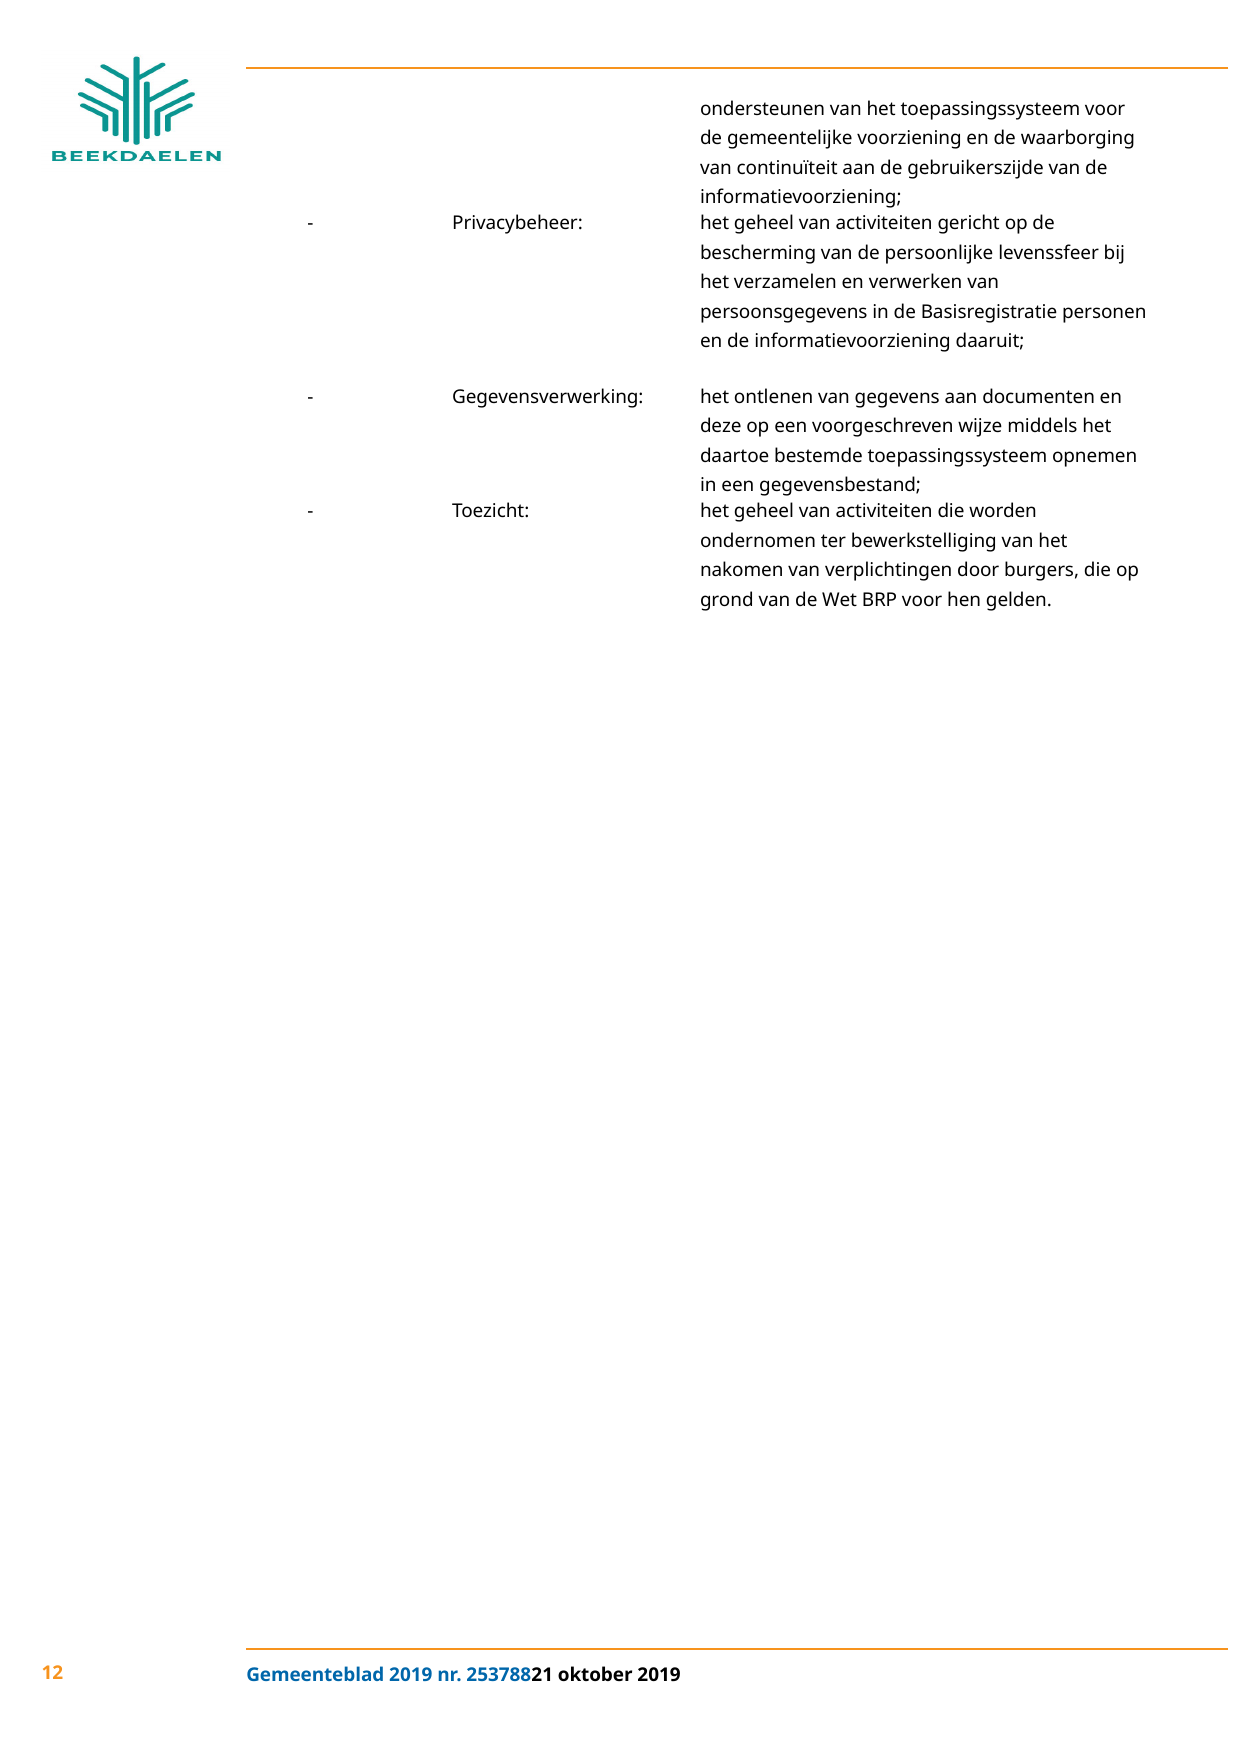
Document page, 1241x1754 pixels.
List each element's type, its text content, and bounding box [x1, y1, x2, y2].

table_cell Toezicht: [452, 498, 700, 612]
table_cell - [248, 383, 452, 497]
table_cell - [248, 498, 452, 612]
table_cell Gegevensverwerking: [452, 383, 700, 497]
table_cell ondersteunen van het toepassingssysteem voor de gemeentelijke voorziening en de waarborging van continuïteit aan de gebruikerszijde van de informatievoorziening; [700, 95, 1152, 209]
table_cell [452, 95, 700, 209]
table_cell - [248, 95, 452, 209]
table_cell Privacybeheer: [452, 209, 700, 383]
table_cell het geheel van activiteiten die worden ondernomen ter bewerkstelliging van het nakomen van verplichtingen door burgers, die op grond van de Wet BRP voor hen gelden. [700, 498, 1152, 612]
table_cell het ontlenen van gegevens aan documenten en deze op een voorgeschreven wijze middels het daartoe bestemde toepassingssysteem opnemen in een gegevensbestand; [700, 383, 1152, 497]
table_cell het geheel van activiteiten gericht op de bescherming van de persoonlijke levenssfeer bij het verzamelen en verwerken van persoonsgegevens in de Basisregistratie personen en de informatievoorziening daaruit; [700, 209, 1152, 383]
picture [41, 47, 231, 172]
table_cell - [248, 209, 452, 383]
